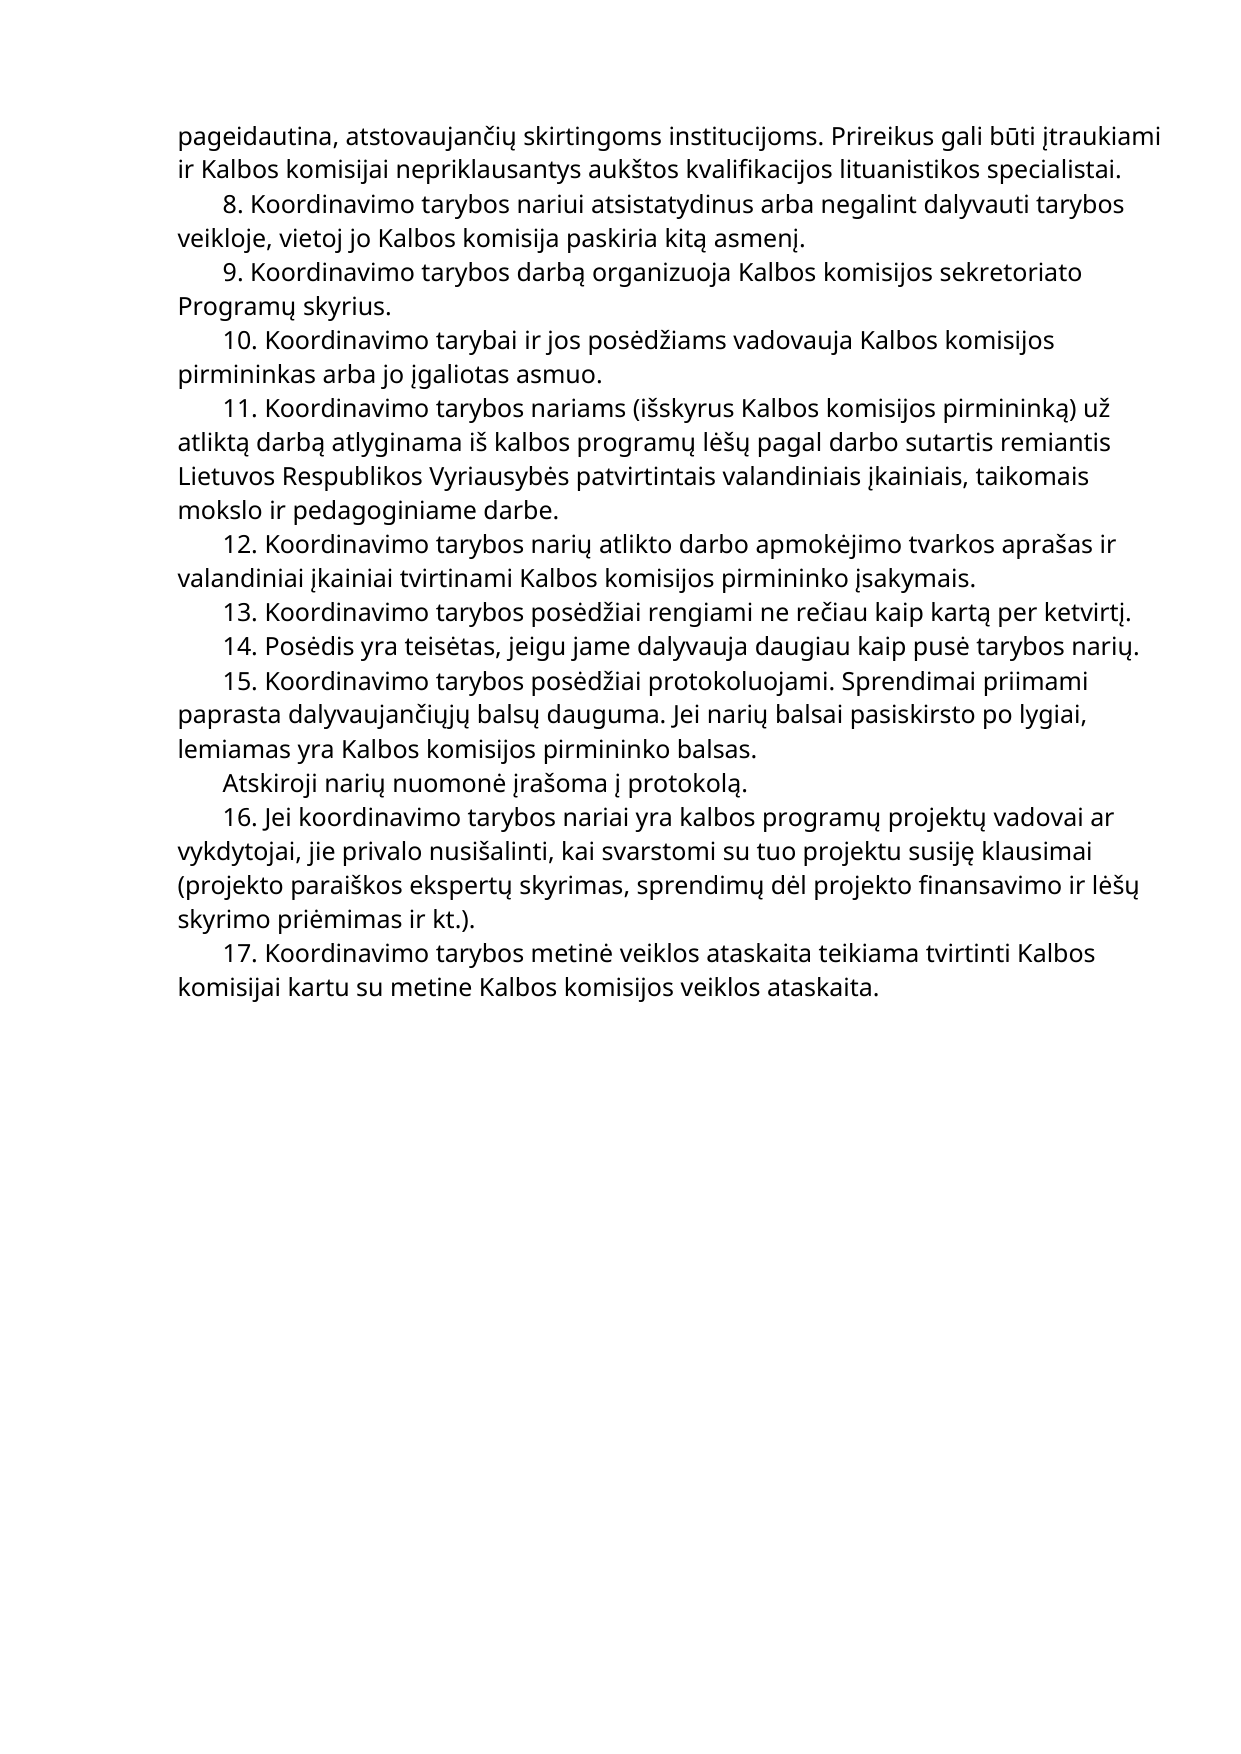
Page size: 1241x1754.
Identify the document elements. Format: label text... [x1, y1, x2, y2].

text pageidautina, atstovaujančių skirtingoms institucijoms. Prireikus gali būti įtraukiami ir Kalbos komisijai nepriklausantys aukštos kvalifikacijos lituanistikos specialistai. 8. Koordinavimo tarybos nariui atsistatydinus arba negalint dalyvauti tarybos veikloje, vietoj jo Kalbos komisija paskiria kitą asmenį. 9. Koordinavimo tarybos darbą organizuoja Kalbos komisijos sekretoriato Programų skyrius. 10. Koordinavimo tarybai ir jos posėdžiams vadovauja Kalbos komisijos pirmininkas arba jo įgaliotas asmuo. 11. Koordinavimo tarybos nariams (išskyrus Kalbos komisijos pirmininką) už atliktą darbą atlyginama iš kalbos programų lėšų pagal darbo sutartis remiantis Lietuvos Respublikos Vyriausybės patvirtintais valandiniais įkainiais, taikomais mokslo ir pedagoginiame darbe. 12. Koordinavimo tarybos narių atlikto darbo apmokėjimo tvarkos aprašas ir valandiniai įkainiai tvirtinami Kalbos komisijos pirmininko įsakymais. 13. Koordinavimo tarybos posėdžiai rengiami ne rečiau kaip kartą per ketvirtį. 14. Posėdis yra teisėtas, jeigu jame dalyvauja daugiau kaip pusė tarybos narių. 15. Koordinavimo tarybos posėdžiai protokoluojami. Sprendimai priimami paprasta dalyvaujančiųjų balsų dauguma. Jei narių balsai pasiskirsto po lygiai, lemiamas yra Kalbos komisijos pirmininko balsas. Atskiroji narių nuomonė įrašoma į protokolą. 16. Jei koordinavimo tarybos nariai yra kalbos programų projektų vadovai ar vykdytojai, jie privalo nusišalinti, kai svarstomi su tuo projektu susiję klausimai (projekto paraiškos ekspertų skyrimas, sprendimų dėl projekto finansavimo ir lėšų skyrimo priėmimas ir kt.). 17. Koordinavimo tarybos metinė veiklos ataskaita teikiama tvirtinti Kalbos komisijai kartu su metine Kalbos komisijos veiklos ataskaita. [177, 118, 1181, 1038]
